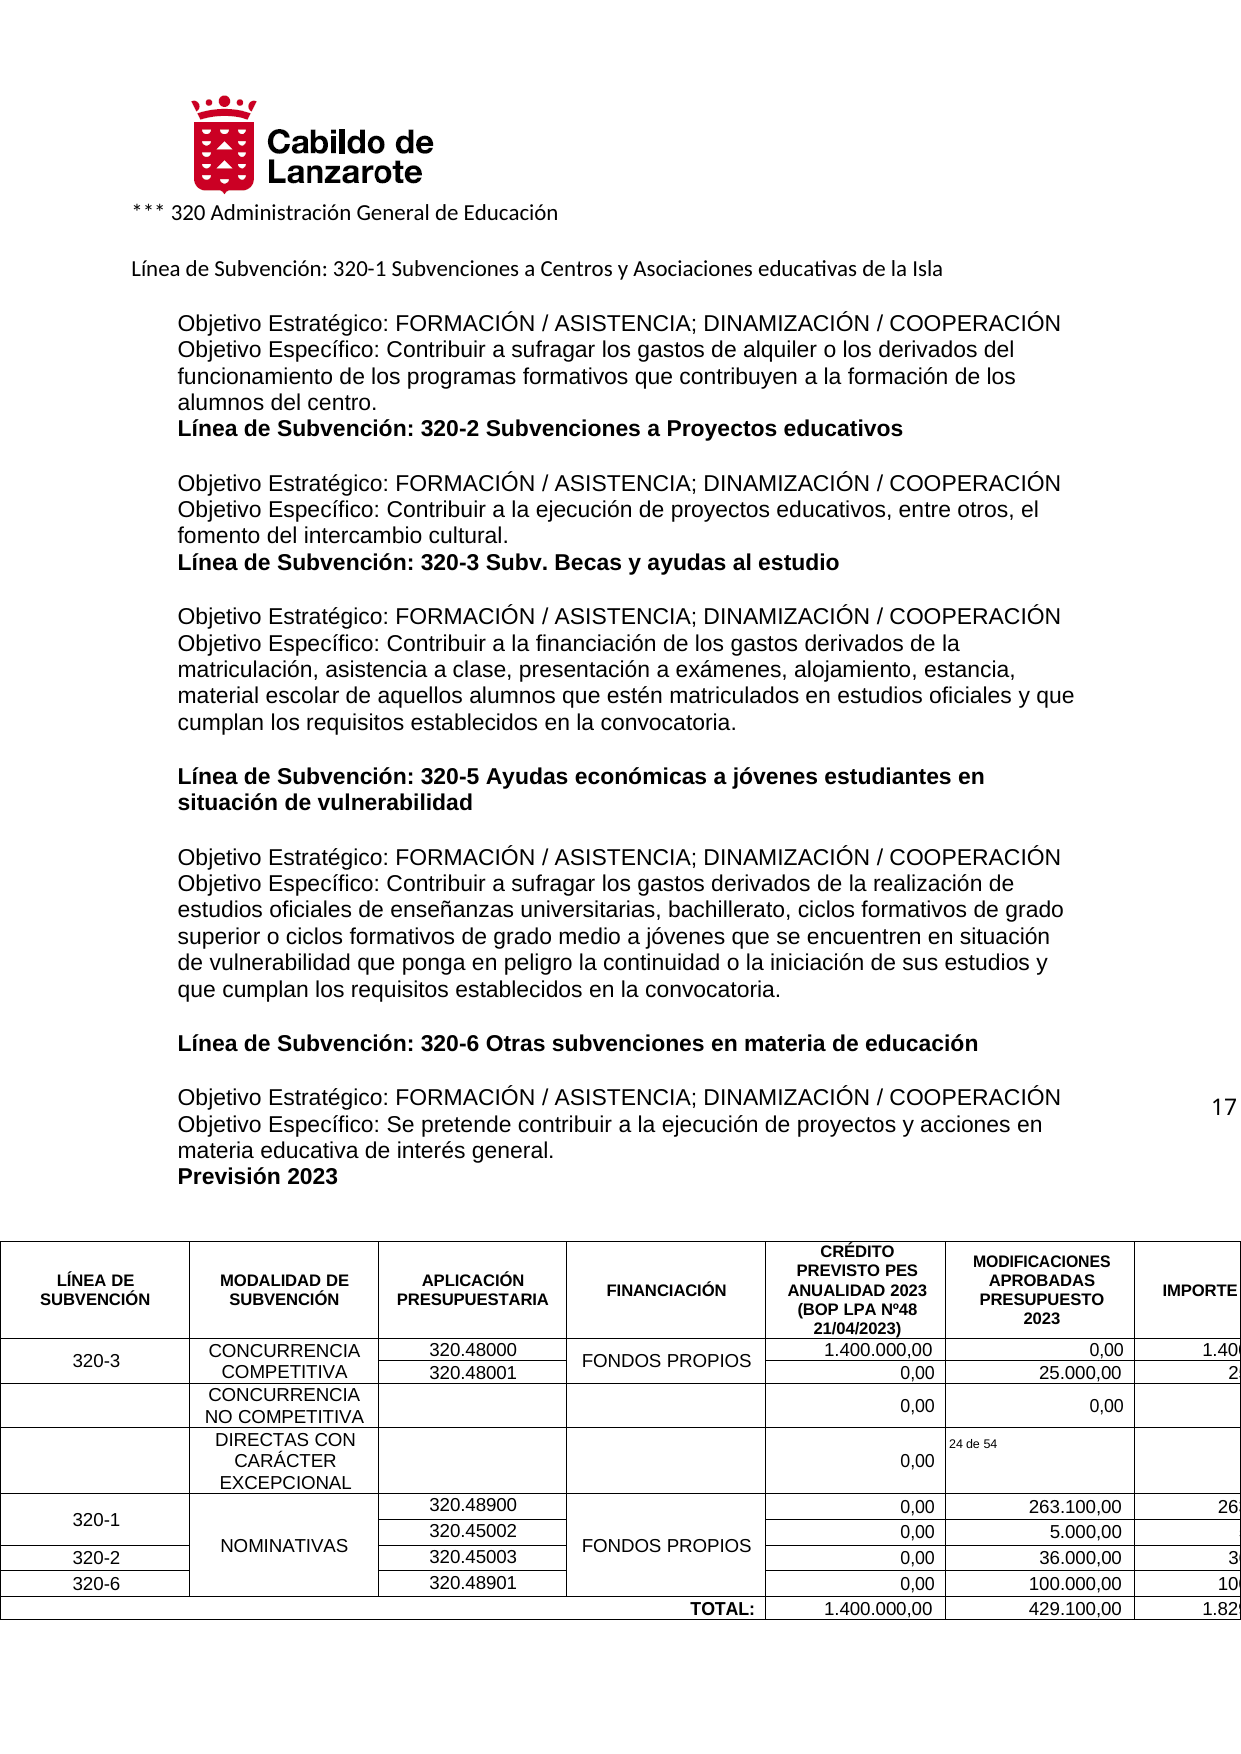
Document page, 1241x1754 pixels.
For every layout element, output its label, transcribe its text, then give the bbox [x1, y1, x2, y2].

table_cell [379, 1384, 566, 1427]
table_cell DIRECTAS CON CARÁCTER EXCEPCIONAL [190, 1428, 378, 1493]
table_cell 320-3 [1, 1339, 189, 1383]
table_cell 1.829.100,00 [1135, 1597, 1240, 1619]
table_cell FONDOS PROPIOS [567, 1339, 765, 1383]
table_cell 429.100,00 [946, 1597, 1134, 1619]
table_cell NOMINATIVAS [190, 1494, 378, 1596]
table_header MODIFICACIONES APROBADAS PRESUPUESTO 2023 [946, 1242, 1134, 1338]
subtitle Línea de Subvención: 320-6 Otras subvenciones en materia de educación [177, 1030, 1076, 1056]
table_cell 320-6 [1, 1571, 189, 1596]
table_cell 320.45003 [379, 1546, 566, 1570]
text Objetivo Específico: Contribuir a la ejecución de proyectos educativos, entre otros, el fomento del intercambio cultural. [177, 496, 1076, 549]
text Objetivo Específico: Se pretende contribuir a la ejecución de proyectos y acciones en materia educativa de interés general. [177, 1111, 1076, 1163]
table_cell [567, 1428, 765, 1493]
table_cell 0,00 [766, 1520, 945, 1544]
table_header IMPORTE TOTAL [1135, 1242, 1240, 1338]
table_cell [1, 1428, 189, 1493]
text Objetivo Estratégico: FORMACIÓN / ASISTENCIA; DINAMIZACIÓN / COOPERACIÓN [177, 1084, 1076, 1111]
table_cell 0,00 [766, 1571, 945, 1596]
subtitle Previsión 2023 [177, 1163, 1076, 1190]
table_cell 263.100,00 [946, 1494, 1134, 1519]
table_header MODALIDAD DE SUBVENCIÓN [190, 1242, 378, 1338]
table_cell TOTAL: [1, 1597, 765, 1619]
table_cell 0,00 [766, 1494, 945, 1519]
table_cell 320.48000 [379, 1339, 566, 1360]
text Objetivo Estratégico: FORMACIÓN / ASISTENCIA; DINAMIZACIÓN / COOPERACIÓN [177, 310, 1076, 336]
table_cell 100.000,00 [1135, 1571, 1240, 1596]
table_cell 0,00 [766, 1546, 945, 1570]
table_cell 5.000,00 [1135, 1520, 1240, 1544]
text Objetivo Estratégico: FORMACIÓN / ASISTENCIA; DINAMIZACIÓN / COOPERACIÓN [177, 470, 1076, 496]
table_cell 263.100,00 [1135, 1494, 1240, 1519]
table_cell 320.48900 [379, 1494, 566, 1519]
table_cell 320.45002 [379, 1520, 566, 1544]
table_cell FONDOS PROPIOS [567, 1494, 765, 1596]
table_cell 1.400.000,00 [766, 1339, 945, 1360]
table_cell 24 de 54 [946, 1428, 1134, 1493]
table_cell [1, 1384, 189, 1427]
table_cell CONCURRENCIA NO COMPETITIVA [190, 1384, 378, 1427]
table_cell 100.000,00 [946, 1571, 1134, 1596]
subtitle Línea de Subvención: 320-2 Subvenciones a Proyectos educativos [177, 415, 1076, 442]
table_cell 36.000,00 [1135, 1546, 1240, 1570]
table_cell 36.000,00 [946, 1546, 1134, 1570]
table_cell 5.000,00 [946, 1520, 1134, 1544]
table_cell 320-2 [1, 1546, 189, 1570]
text Objetivo Específico: Contribuir a sufragar los gastos derivados de la realización de estudios oficiales de enseñanzas universitarias, bachillerato, ciclos formativos de grado superior o ciclos formativos de grado medio a jóvenes que se encuentren en situación de vulnerabilidad que ponga en peligro la continuidad o la iniciación de sus estudios y que cumplan los requisitos establecidos en la convocatoria. [177, 870, 1076, 1002]
table_cell 25.000,00 [1135, 1361, 1240, 1383]
table_header LÍNEA DE SUBVENCIÓN [1, 1242, 189, 1338]
text Objetivo Específico: Contribuir a la financiación de los gastos derivados de la matriculación, asistencia a clase, presentación a exámenes, alojamiento, estancia, material escolar de aquellos alumnos que estén matriculados en estudios oficiales y que cumplan los requisitos establecidos en la convocatoria. [177, 629, 1076, 735]
table_header APLICACIÓN PRESUPUESTARIA [379, 1242, 566, 1338]
subtitle Línea de Subvención: 320-5 Ayudas económicas a jóvenes estudiantes en situación de vulnerabilidad [177, 763, 1076, 816]
table_header CRÉDITO PREVISTO PES ANUALIDAD 2023 (BOP LPA Nº48 21/04/2023) [766, 1242, 945, 1338]
table_cell 0,00 [766, 1428, 945, 1493]
table_cell 1.400.000,00 [766, 1597, 945, 1619]
text Línea de Subvención: 320-1 Subvenciones a Centros y Asociaciones educativas de la Isla [131, 254, 1076, 282]
text Objetivo Estratégico: FORMACIÓN / ASISTENCIA; DINAMIZACIÓN / COOPERACIÓN [177, 603, 1076, 629]
table_cell 0,00 [946, 1339, 1134, 1360]
table_header FINANCIACIÓN [567, 1242, 765, 1338]
picture [177, 92, 443, 199]
table_cell 0,00 [1135, 1384, 1240, 1427]
table_cell 25.000,00 [946, 1361, 1134, 1383]
table_cell 0,00 [766, 1361, 945, 1383]
text Objetivo Específico: Contribuir a sufragar los gastos de alquiler o los derivados del funcionamiento de los programas formativos que contribuyen a la formación de los alumnos del centro. [177, 336, 1076, 415]
table_cell 0,00 [1135, 1428, 1240, 1493]
subtitle Línea de Subvención: 320-3 Subv. Becas y ayudas al estudio [177, 549, 1076, 575]
text Objetivo Estratégico: FORMACIÓN / ASISTENCIA; DINAMIZACIÓN / COOPERACIÓN [177, 844, 1076, 870]
table_cell 0,00 [946, 1384, 1134, 1427]
table_cell CONCURRENCIA COMPETITIVA [190, 1339, 378, 1383]
table_cell 0,00 [766, 1384, 945, 1427]
table_cell 1.400.000,00 [1135, 1339, 1240, 1360]
table_cell [379, 1428, 566, 1493]
table_cell 320-1 [1, 1494, 189, 1544]
text *** 320 Administración General de Educación [131, 198, 1076, 226]
table_cell 320.48901 [379, 1571, 566, 1596]
table_cell 320.48001 [379, 1361, 566, 1383]
table_cell [567, 1384, 765, 1427]
